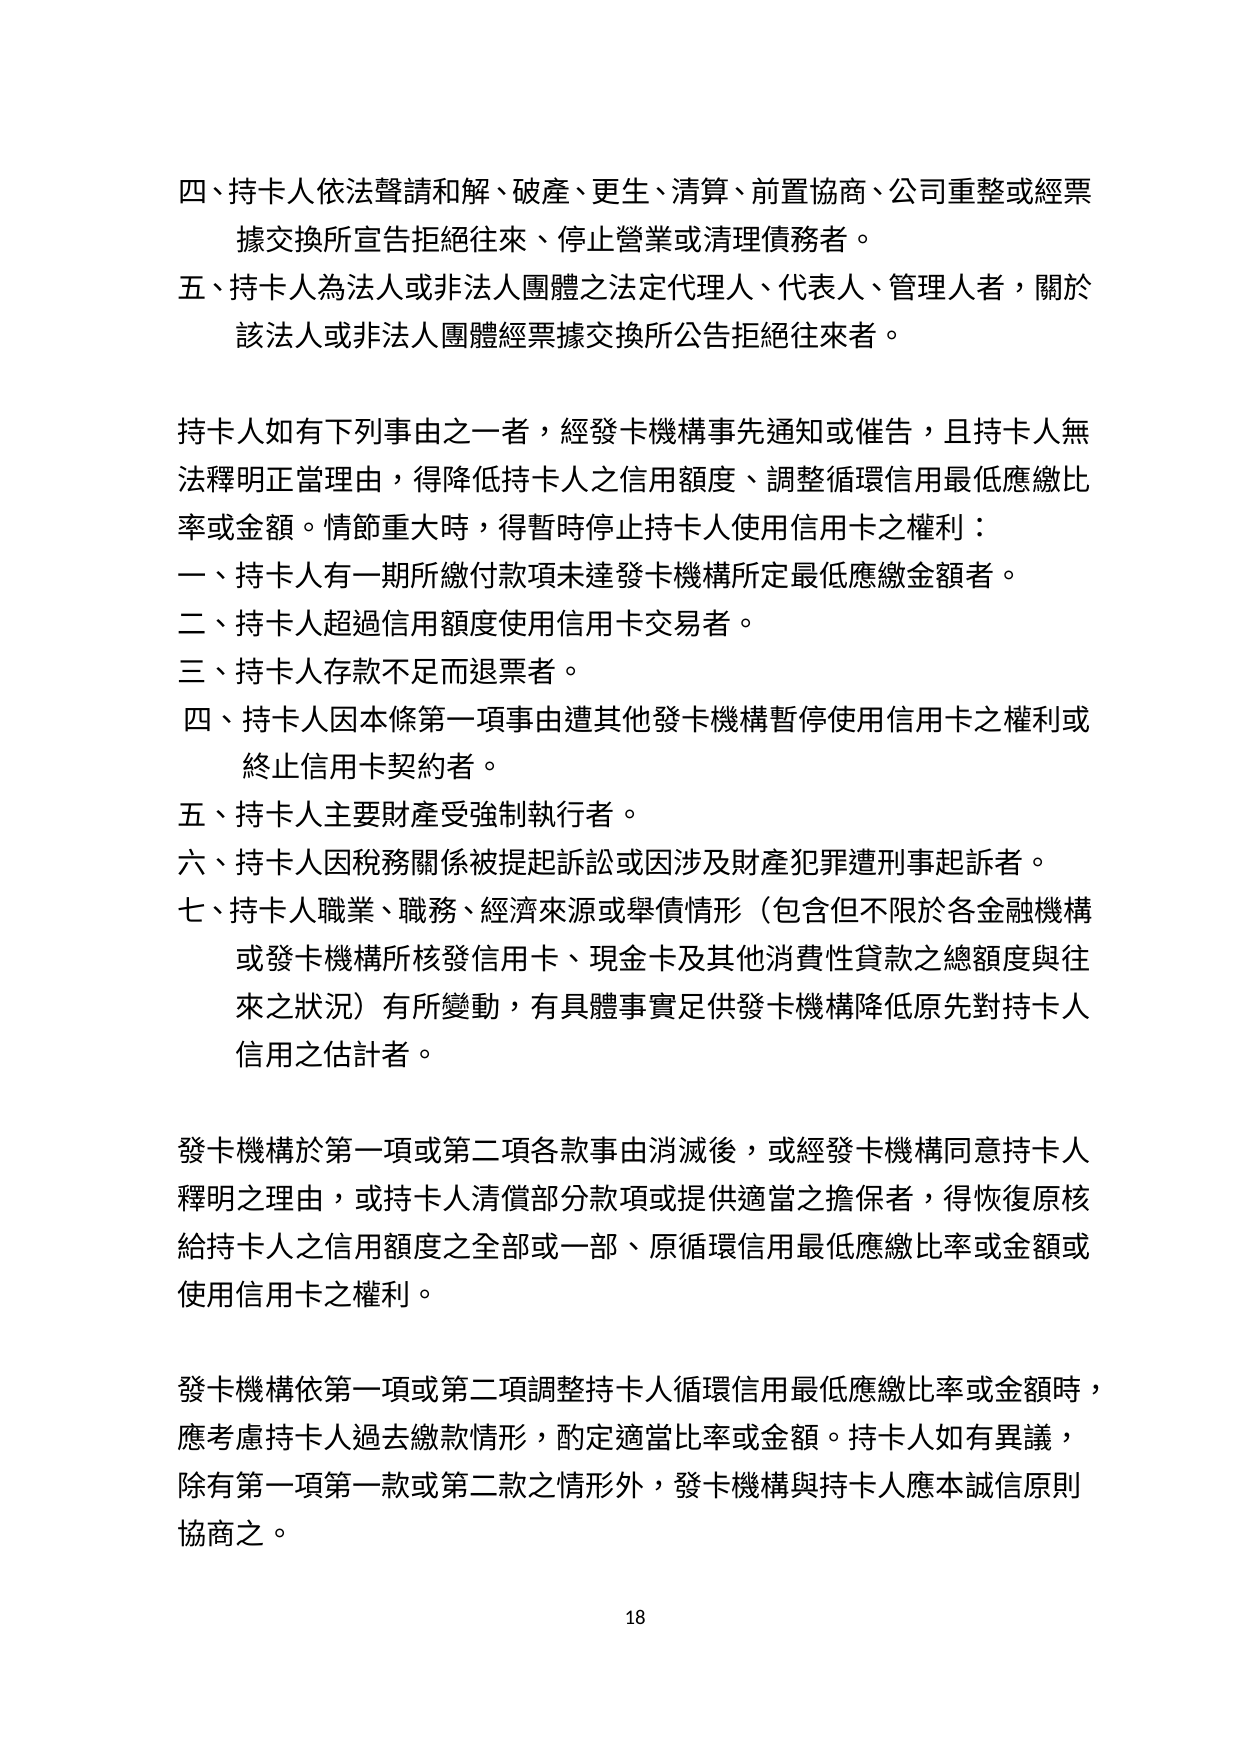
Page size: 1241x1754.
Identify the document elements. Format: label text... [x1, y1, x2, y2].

text 持卡人如有下列事由之一者，經發卡機構事先通知或催告，且持卡人無法釋明正當理由，得降低持卡人之信用額度、調整循環信用最低應繳比率或金額。情節重大時，得暫時停止持卡人使用信用卡之權利： [177, 404, 1092, 548]
text 二、持卡人超過信用額度使用信用卡交易者。 [177, 596, 1092, 644]
text 五、持卡人主要財產受強制執行者。 [177, 787, 1092, 835]
text 一、持卡人有一期所繳付款項未達發卡機構所定最低應繳金額者。 [177, 548, 1092, 596]
text 發卡機構於第一項或第二項各款事由消滅後，或經發卡機構同意持卡人釋明之理由，或持卡人清償部分款項或提供適當之擔保者，得恢復原核給持卡人之信用額度之全部或一部、原循環信用最低應繳比率或金額或使用信用卡之權利。 [177, 1123, 1092, 1314]
text 五、持卡人為法人或非法人團體之法定代理人、代表人、管理人者，關於該法人或非法人團體經票據交換所公告拒絕往來者。 [177, 260, 1092, 356]
text 三、持卡人存款不足而退票者。 [177, 644, 1092, 692]
text 發卡機構依第一項或第二項調整持卡人循環信用最低應繳比率或金額時，應考慮持卡人過去繳款情形，酌定適當比率或金額。持卡人如有異議，除有第一項第一款或第二款之情形外，發卡機構與持卡人應本誠信原則協商之。 [177, 1362, 1092, 1554]
text 六、持卡人因稅務關係被提起訴訟或因涉及財產犯罪遭刑事起訴者。 [177, 835, 1092, 883]
text 七、持卡人職業、職務、經濟來源或舉債情形（包含但不限於各金融機構或發卡機構所核發信用卡、現金卡及其他消費性貸款之總額度與往來之狀況）有所變動，有具體事實足供發卡機構降低原先對持卡人信用之估計者。 [177, 883, 1092, 1075]
text 四、持卡人因本條第一項事由遭其他發卡機構暫停使用信用卡之權利或終止信用卡契約者。 [183, 692, 1092, 787]
text 四、持卡人依法聲請和解、破產、更生、清算、前置協商、公司重整或經票據交換所宣告拒絕往來、停止營業或清理債務者。 [178, 164, 1092, 260]
